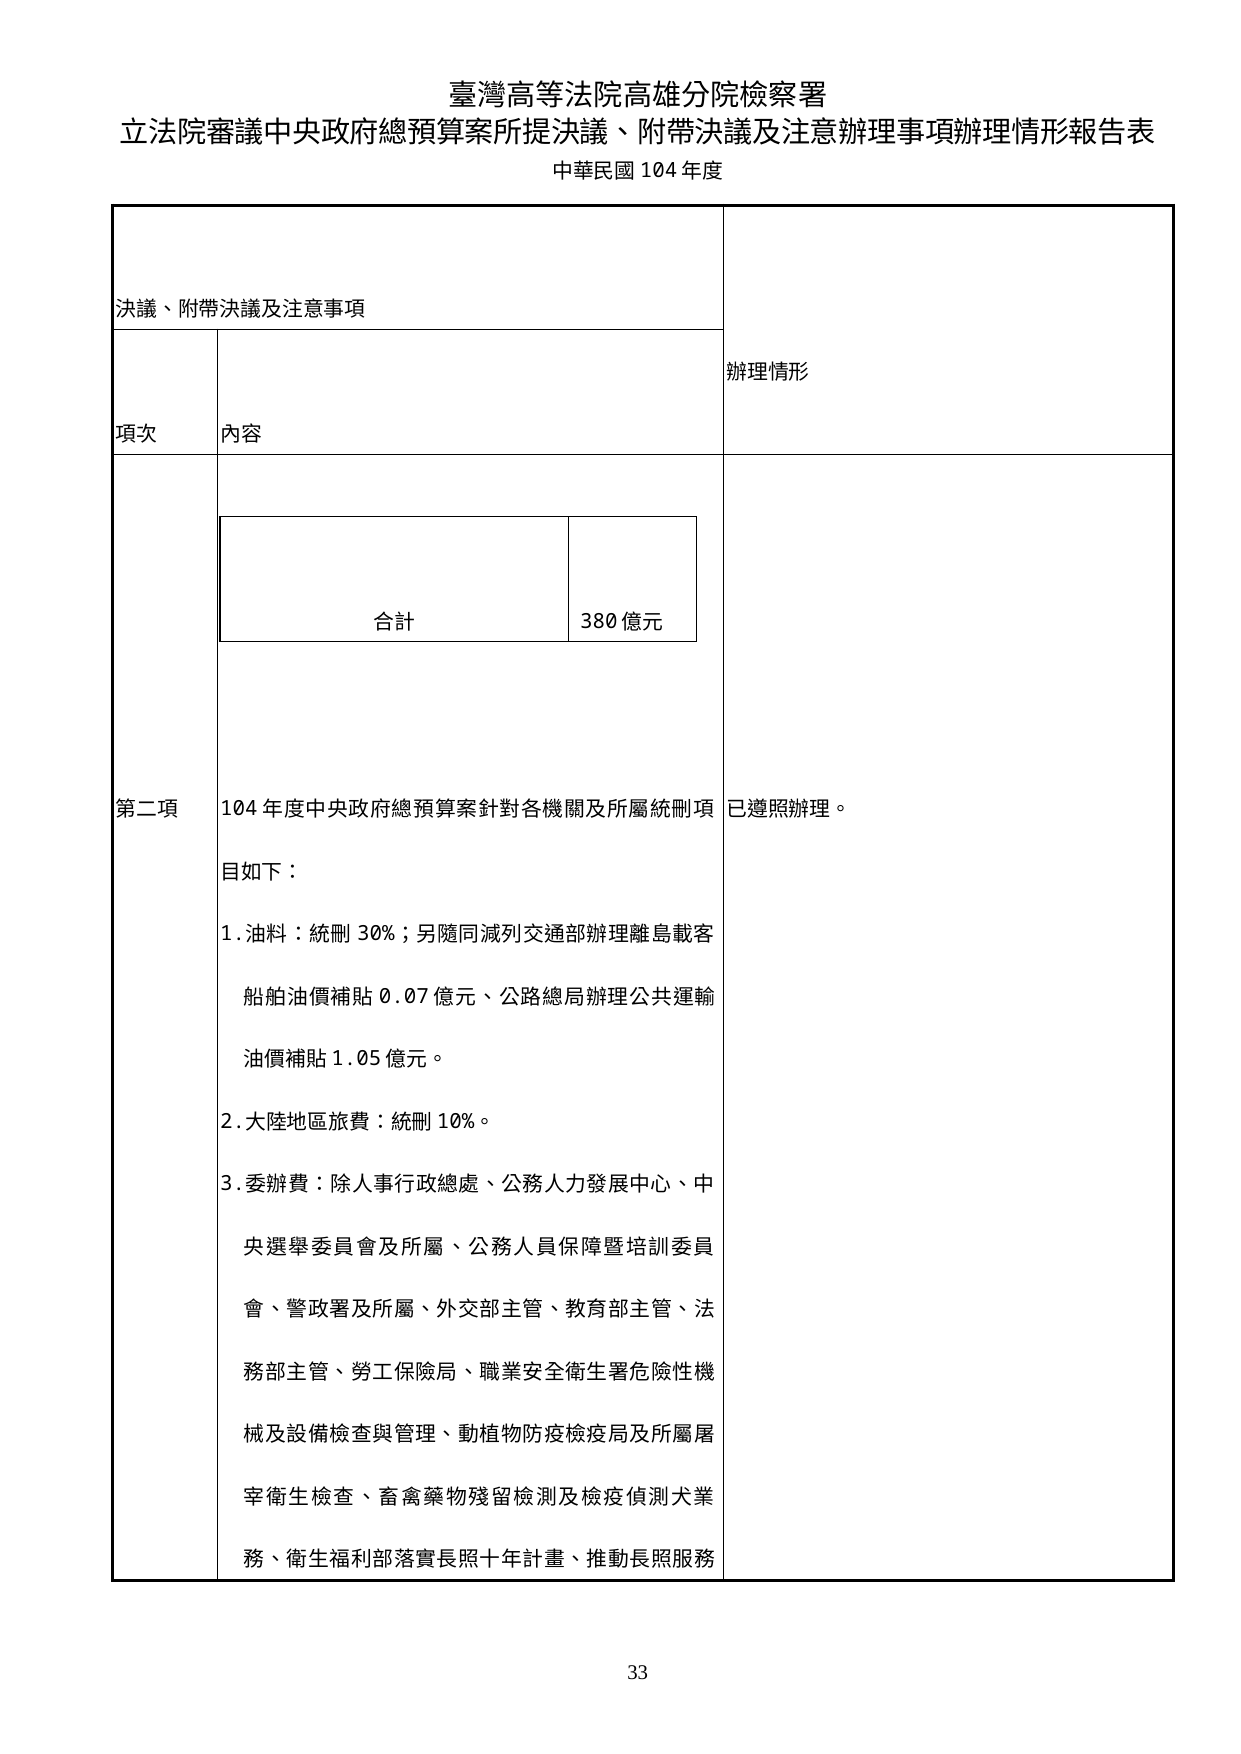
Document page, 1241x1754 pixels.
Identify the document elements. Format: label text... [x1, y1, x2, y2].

table_cell 內容 [218, 330, 723, 453]
table_cell 項次 [114, 330, 217, 453]
table_cell 第二項 第三項 第四項 第五項 第六項 第七項 第八項 第九項 第十項 第十一項 第十二項 第十三項 第十四項 第十五項 第十六項 第十七項 第十八項 第八項 第三項 第五項 第十七項 第二十四項 第一項 第二項 第三項 第四項 第一項 第二項 第三項 [114, 705, 217, 1578]
table_cell 合計 [221, 517, 568, 641]
table_cell [114, 455, 217, 704]
table_cell 104年度中央政府總預算案針對各機關及所屬統刪項目如下： 1.油料：統刪30%；另隨同減列交通部辦理離島載客船舶油價補貼0.07億元、公路總局辦理公共運輸油價補貼1.05億元。 2.大陸地區旅費：統刪10%。 3.委辦費：除人事行政總處、公務人力發展中心、中央選舉委員會及所屬、公務人員保障暨培訓委員會、警政署及所屬、外交部主管、教育部主管、法務部主管、勞工保險局、職業安全衛生署危險性機械及設備檢查與管理、動植物防疫檢疫局及所屬屠宰衛生檢查、畜禽藥物殘留檢測及檢疫偵測犬業務、衛生福利部落實長照十年計畫、推動長照服務體系及長照服務網業務相關預算、健全緊急醫療照護網絡、健全醫療衛生體系、醫事人力培育與訓練、推動身心障礙醫療復建網絡、社會救助業務、保護服務業務、規劃建立社會工作專業、推動性別暴力防治相關預算、食品藥物管理署科技發展工作及食品藥物管理業務相關預算、社會及家庭署辦理推展身心障礙者福利服務相關預算、文化部主管不刪；智慧財產局、工業局工業技術升級輔導計畫、標準檢驗局及所屬辦理國家度量衡標準實驗室整體運作與發展及民生化學計量標準計畫統刪1%外，其餘統刪10%，其中大陸委員會、考試院、營建署及所屬、消防署及所屬、入出國及移民署、建築研究所、國防部所屬、財政部、國庫署、交通部、中央氣象局、觀光局及所屬、運輸研究所、農業委員會、茶業改良場、疾病管制署、中央健康保險署、社會及家庭署、新竹科學工業園區管理局及所屬、中部科學工業園區管理局及所屬、保險局改以其他項目刪減替代，科目自行調整。 4.一般事務費：除中央研究院、人事行政總處及所屬、國立故宮博物院、中央選舉委員會及所屬、立法院主管、公務人員保障暨培訓委員會、國家文官學院及所屬、監察院、警政署及所屬、外交部主管、體育署、法務部主管、智慧財產局、工業局工業技術升級輔導計畫、勞工保險局、衛生福利部落實長照十年計畫、推動長照服務體系及長照服務網業務相關預算、健全緊急醫療照護網絡、健全醫療衛生體系、醫事人力培育與訓練、推動身心障礙醫療復建網絡、社會救助業務、保護服務業務、規劃建立社會工作專業、推動性別暴力防治相關預算、食品藥物管理署科技發展工作及食品藥物管理業務相關預算、中央健康保險署、社會及家庭署辦理推展身心障礙者福利服務相關預算、國軍退除役官兵輔導委員會聘用照顧服務員及護理人員相關預算不刪外，其餘統刪5%，其中總統府、國家發展委員會、國家通訊傳播委員會、公務人員退休撫卹基金監理委員會、營建署及所屬、消防署及所屬、空中勤務總隊、國防部所屬、賦稅署、臺北國稅局、高雄國稅局、北區國稅局及所屬、中區國稅局及所屬、南區國稅局及所屬、關務署及所屬、財政資訊中心、教育部、國家圖書館、國立公共資訊圖書館、國立教育廣播電臺、國立海洋科技博物館、中小企業處、交通部、民用航空局、中央氣象局、觀光局及所屬、運輸研究所、原子能委員會、放射性物料管理局、核能研究所、水土保持局、農業試驗所、林業試驗所、種苗改良繁殖場、桃園區農業改良場、花蓮區農業改良場、衛生福利部、社會及家庭署、環境檢驗所、環境保護人員訓練所、海岸巡防署主管、新竹科學工業園區管理局及所屬、證券期貨局改以其他項目刪減替代，科目自行調整。 5.軍事裝備設施、房屋建築、車輛及辦公器具、設施及機械設備養護費：除人事行政總處及所屬、國立故宮博物院、中央選舉委員會及所屬、立法院主管、公務人員保障暨培訓委員會、國家文官學院及所屬、監察院、警政署及所屬、中央警察大學設施及機械設備養護費、外交部駐外機構業務計畫、體育署、法務部主管、衛生福利部落實長照十年計畫、推動長照服務體系及長照服務網業務相關預算、保護服務業務相關預算、食品藥物管理署科技發展工作及食品藥物管理業務相關預算、海洋巡防總局艦艇歲修及機械儀器養護費不刪外，其餘統刪5%，其中國家安全會議、國史館臺灣文獻館、中央研究院、行政院、主計總處、國家發展委員會、考試院、公務人員退休撫卹基金監理委員會、內政部、營建署及所屬、消防署及所屬、入出國及移民署、國防部所屬、財政部、國庫署、賦稅署、臺北國稅局、高雄國稅局、北區國稅局及所屬、中區國稅局及所屬、南區國稅局及所屬、關務署及所屬、財政資訊中心、國家圖書館、國立公共資訊圖書館、國立教育廣播電臺、國立海洋科技博物館、交通部、民用航空局、中央氣象局、觀光局及所屬、運輸研究所、公路總局及所屬、原子能委員會、放射性物料管理局、農業委員會、水土保持局、林業試驗所、特有生物研究保育中心、漁業署及所屬、衛生福利部、疾病管制署、中央健康保險署、環境保護署、環境檢驗所、環境保護人員訓練所、海岸巡防署主管、新竹科學工業園區管理局及所屬改以其他項目刪減替代，科目自行調整。 6.國內旅費：除中央研究院、人事行政總處及所屬、國立故宮博物院、中央選舉委員會及所屬、公務人員保障暨培訓委員會、國家文官學院及所屬、監察院主管、警政署及所屬、體育署、法務部主管、工業局工業技術升級輔導計畫、衛生福利部落實長照十年計畫、推動長照服務體系及長照服務網業務相關預算、健全緊急醫療照護網絡、健全醫療衛生體系、醫事人力培育與訓練、推動身心障礙醫療復建網絡、社會救助業務、保護服務業務、規劃建立社會工作專業相關預算、食品藥物管理署科技發展工作及食品藥物管理業務相關預算、社會及家庭署辦理推展身心障礙者福利服務相關預算不刪外，其餘統刪5%，其中國史館臺灣文獻館、主計總處、國家發展委員會、考試院、內政部、營建署及所屬、消防署及所屬、役政署、入出國及移民署、空中勤務總隊、國防部所屬、賦稅署、臺北國稅局、高雄國稅局、北區國稅局及所屬、中區國稅局及所屬、南區國稅局及所屬、關務署及所屬、財政資訊中心、國家圖書館、國立公共資訊圖書館、國立教育廣播電臺、國立海洋科技博物館、交通部、中央氣象局、觀光局及所屬、運輸研究所、公路總局及所屬、原子能委員會、放射性物料管理局、農業委員會、水土保持局、衛生福利部、疾病管制署、社會及家庭署、環境保護署、環境檢驗所、環境保護人員訓練所、新竹科學工業園區管理局及所屬、檢查局、臺灣省政府改以其他項目刪減替代，科目自行調整。 7.國外旅費：除中央研究院、人事行政總處及所屬、國立故宮博物院、中央選舉委員會及所屬、立法院主管委員國會交流事務費、公務人員保障暨培訓委員會、國家文官學院及所屬、監察院、警政署及所屬、中央警察大學、外交部主管、體育署、法務部主管、衛生福利部落實長照十年計畫、推動長照服務體系及長照服務網業務相關預算、推動身心障礙醫療復建網絡、保護服務業務相關預算、食品藥物管理署科技發展工作及食品藥物管理業務相關預算、社會及家庭署辦理推展身心障礙者福利服務相關預算、文化部主管不刪外，其餘統刪5%，其中行政院、主計總處、國家發展委員會、檔案管理局、飛航安全調查委員會、客家委員會及所屬、考試院、銓敘部、公務人員退休撫卹基金監理委員會、公務人員退休撫卹基金管理委員會、審計部、內政部、營建署及所屬、消防署及所屬、役政署、入出國及移民署、建築研究所、空中勤務總隊、國防部所屬、財政部、國庫署、賦稅署、臺北國稅局、高雄國稅局、北區國稅局及所屬、中區國稅局及所屬、南區國稅局及所屬、財政資訊中心、教育部、國民及學前教育署、青年發展署、國家圖書館、國立公共資訊圖書館、國立教育廣播電臺、國家教育研究院、國立海洋科技博物館、工業局、標準檢驗局及所屬、智慧財產局、水利署及所屬、中央地質調查所、交通部、民用航空局、中央氣象局、觀光局及所屬、運輸研究所、公路總局及所屬、勞工保險局、勞動力發展署及所屬、職業安全衛生署、勞動及職業安全衛生研究所、僑務委員會、原子能委員會、輻射偵測中心、放射性物料管理局、核能研究所、農業委員會、林務局、水土保持局、農業試驗所、林業試驗所、水產試驗所、畜產試驗所、家畜衛生試驗所、特有生物研究保育中心、種苗改良繁殖場、高雄區農業改良場、漁業署及所屬、動植物防疫檢疫局及所屬、農糧署及所屬、衛生福利部、疾病管制署、中央健康保險署、社會及家庭署、環境檢驗所、環境保護人員訓練所、新竹科學工業園區管理局及所屬、中部科學工業園區管理局及所屬、南部科學工業園區管理局及所屬、檢查局、臺灣省政府、臺灣省諮議會、福建省政府改以其他項目刪減替代，科目自行調整。 8.出國教育訓練費：除中央研究院、人事行政總處及所屬、中央選舉委員會及所屬、公務人員保障暨培訓委員會、國家文官學院及所屬、警政署及所屬、外交部駐外機構業務計畫、法務部主管、食品藥物管理署科技發展工作及食品藥物管理業務相關預算、文化部主管不刪外，其餘統刪5%，其中主計總處、國家發展委員會、公平交易委員會、飛航安全調查委員會、消防署及所屬、空中勤務總隊、國防部所屬、財政部、關務署及所屬、交通部、中央氣象局、原子能委員會、核能研究所、農業委員會、農業試驗所、水產試驗所、畜產試驗所、家畜衛生試驗所、特有生物研究保育中心、種苗改良繁殖場、臺中區農業改良場、臺南區農業改良場、高雄區農業改良場、花蓮區農業改良場、衛生福利部、疾病管制署、環境保護署、檢查局改以其他項目刪減替代，科目自行調整。 9.設備及投資：除資產作價投資、中央研究院、人事行政總處及所屬、中央選舉委員會及所屬、立法院主管、公務人員保障暨培訓委員會基本行政維持、國家文官學院及所屬、監察院、審計部、警政署及所屬、中央警察大學房屋建築及設備費、外交部駐外機構業務計畫、購置駐外機構館舍計畫與汰換駐外機構公務車預算、法務部主管、勞工保險局、動植物防疫檢疫局高雄分局檢疫行政大樓興建工程、衛生福利部健全緊急醫療照護網絡、健全醫療衛生體系、醫事人力培育與訓練、社會救助業務、保護服務業務相關預算、食品藥物管理署科技發展工作及食品藥物管理業務相關預算、中央健康保險署、社會及家庭署辦理推展身心障礙者福利服務相關預算、海岸巡防署臺北港海巡基地、海洋巡防總局艦艇大修經費及強化海巡編裝發展方案不刪；科技部增撥國家科學技術發展基金統刪1%；文化部主管統刪3%；國立故宮博物院故宮南部院區籌建計畫統刪4%；教育部主管統刪7%外，其餘統刪8%，其中司法院、最高法院、最高行政法院、臺北高等行政法院、臺中高等行政法院、高雄高等行政法院、公務員懲戒委員會、法官學院、智慧財產法院、臺灣高等法院、臺灣高等法院臺中分院、臺灣高等法院臺南分院、臺灣高等法院高雄分院、臺灣高等法院花蓮分院、臺灣臺北地方法院、臺灣士林地方法院、臺灣新北地方法院、臺灣桃園地方法院、臺灣新竹地方法院、臺灣苗栗地方法院、臺灣臺中地方法院、臺灣南投地方法院、臺灣雲林地方法院、臺灣嘉義地方法院、臺灣高雄地方法院、臺灣屏東地方法院、臺灣臺東地方法院、臺灣花蓮地方法院、臺灣宜蘭地方法院、臺灣基隆地方法院、臺灣澎湖地方法院、臺灣高雄少年及家事法院、福建高等法院金門分院、福建金門地方法院、福建連江地方法院、考試院、公務人員退休撫卹基金監理委員會、內政部、役政署、國防部、財政部、賦稅署、臺北國稅局、高雄國稅局、北區國稅局及所屬、中區國稅局及所屬、南區國稅局及所屬、國有財產署及所屬、教育部、國民及學前教育署、國家圖書館、國立公共資訊圖書館、國立教育廣播電臺、國立海洋科技博物館、中央氣象局、觀光局及所屬、運輸研究所、公路總局及所屬、蒙藏委員會、農業委員會、家畜衛生試驗所、環境保護署、環境保護人員訓練所、海洋巡防總局、海岸巡防總局及所屬、金融監督管理委員會、銀行局、證券期貨局改以其他項目刪減替代，科目自行調整。 10.對國內團體之捐助與政府機關間之補助：除法律義務支出、中央研究院、警政署及所屬、外交部、教育部主管、法務部主管、勞工保險局、漁業署捐助各級漁會辦理臺灣地區各漁業通訊電臺營運輔導、衛生福利部捐助財團法人國家衛生研究院發展計畫、落實長照十年計畫、推動長照服務體系及長照服務網業務相關預算、社會救助業務、保護服務業務、健全緊急醫療照護網絡、健全醫療衛生體系、醫事人力培育與訓練、食品藥物管理署科技發展工作及食品藥物管理業務相關預算、中央健康保險署、社會及家庭署辦理長期照顧十年計畫及建置長期照顧服務體系暨推展身心障礙者福利服務相關預算、文化部主管、科技部對國家災害防救科技中心、財團法人國家實驗研究院與國家同步輻射研究中心之捐助不刪；經濟部科技預算、智慧財產局、工業局工業技術升級輔導計畫統刪1%外，其餘統刪5%，其中客家委員會及所屬、內政部、營建署及所屬、國防部所屬、交通部、觀光局及所屬、公路總局及所屬、核能研究所、桃園區農業改良場、動植物防疫檢疫局及所屬、環境保護署、新竹科學工業園區管理局及所屬改以其他項目刪減替代，科目自行調整。 11.對地方政府之補助：除法律義務支出、一般性補助款、教育部主管、法務部主管、衛生福利部落實長照十年計畫、推動長照服務體系及長照服務網業務相關預算、社會救助業務、健全緊急醫療照護網絡、食品藥物管理署科技發展工作及食品藥物管理業務相關預算、中央健康保險署、社會及家庭署辦理長期照顧十年計畫及建置長期照顧服務體系暨推展身心障礙者福利服務相關預算、文化部主管不刪外，其餘統刪5%，其中役政署、觀光局及所屬、動植物防疫檢疫局及所屬、衛生福利部改以其他項目刪減替代，科目自行調整。 12.人事費：除退休退職給付、人事行政總處退休公教人員年終慰問金調整準備、國立故宮博物院、中央選舉委員會及所屬、立法院主管（不含委員問政油料補助費）、公務人員保障暨培訓委員會、國家文官學院及所屬、監察院主管、警政署及所屬、外交部主管、體育署、法務部主管不刪；立法院主管委員問政油料補助費統刪30%外，其餘統刪1%，其中中央研究院、主計總處、公務人力發展中心、地方行政研習中心、檔案管理局、飛航安全調查委員會、公共工程委員會、司法院、最高法院、最高行政法院、臺北高等行政法院、臺中高等行政法院、高雄高等行政法院、公務員懲戒委員會、法官學院、智慧財產法院、臺灣高等法院、臺灣高等法院臺中分院、臺灣高等法院臺南分院、臺灣高等法院高雄分院、臺灣高等法院花蓮分院、臺灣臺北地方法院、臺灣士林地方法院、臺灣新北地方法院、臺灣桃園地方法院、臺灣新竹地方法院、臺灣苗栗地方法院、臺灣臺中地方法院、臺灣南投地方法院、臺灣彰化地方法院、臺灣雲林地方法院、臺灣嘉義地方法院、臺灣臺南地方法院、臺灣高雄地方法院、臺灣屏東地方法院、臺灣臺東地方法院、臺灣花蓮地方法院、臺灣宜蘭地方法院、臺灣基隆地方法院、臺灣澎湖地方法院、臺灣高雄少年及家事法院、福建高等法院金門分院、福建金門地方法院、福建連江地方法院、考試院、考選部、消防署及所屬、役政署、入出國及移民署、建築研究所、空中勤務總隊、國防部所屬、國庫署、臺北國稅局、高雄國稅局、北區國稅局及所屬、中區國稅局及所屬、南區國稅局及所屬、國有財產署及所屬、國家圖書館、國立公共資訊圖書館、國立教育廣播電臺、國立海洋科技博物館、水利署及所屬、中央地質調查所、交通部、民用航空局、中央氣象局、觀光局及所屬、運輸研究所、公路總局及所屬、勞動及職業安全衛生研究所、林務局、水土保持局、畜產試驗所、家畜衛生試驗所、茶業改良場、種苗改良繁殖場、桃園區農業改良場、臺南區農業改良場、環境保護署、環境檢驗所、環境保護人員訓練所、海岸巡防署主管、證券期貨局改以其他項目刪減替代，科目自行調整。 13.國庫署「國債付息」減列2 億元。 近來國際原油價格持續重挫，國內汽、柴油價格亦不斷下跌；日前中油再度宣布自2015年1月12日起調降各式汽、柴油價格，其中95無鉛調降為每公升24.6元，較編製104年度中央政府總預算案時按每公升35.1元編列，已有大幅差距；爰予減列104年度中央政府各機關油料費30%；另年度預算執行中，若遇油價大幅波動，則在油料用量之共同標準範圍內，各機關應依以下原則辦理，主計總處並應追蹤控管執行情形： 1.油價下跌時，按實際油價覈實列支，結餘部分並不得移為他用。 2.油價大幅上漲，致所須經費不足時，得以各機關第一預備金支應；若嚴重不敷，得申請動支第二預備金。 針對104年度中央政府總預算中有關「自由經濟示範區」相關預算共計編列75億9,945萬5,000元，包括：國家發展委員會編列1,670萬元、經濟部智慧財產局編列20萬元、行政院農業委員會編列3億8,573萬元、衛生福利部編列1億4,600萬元、經濟特別收入基金1,000萬元、桃園國際機場股份有限公司6,400萬元、臺灣港務股份有限公司34億3,715萬1,000元、航港建設基金35億3,477萬4,000元、農業特別收入基金490萬元。 經查，「自由經濟示範區規劃方案」於102年8月啟動第1階段推動計畫，自貿港區為自由經濟示範區第1階段之核心，惟推動效益卻未如預期，無法彌補我國港埠整體進出口貨物流失量，且入駐港區事業數及進用員工人數未見成長，此外，再以我國自由貿易港區歷年來入駐港區事業家數及進用員工人數觀之，推行自由貿易示範區計畫後，入駐港區事業數及進用員工人數亦未見明顯成長；另示範區104年度關鍵績效指標考核面向不足，且跨機關間衡量標準不一，有欠妥適。 另，有鑑於「自由經濟示範區規劃方案」尚未三讀通過，各部會即逕自編列該預算執行計畫，實有未當。事實上，就政府不斷宣傳國際的案例：韓國仁川自經區言之，現已證明也將面臨推動困難之困境，事實上，由於外國人移住率過低、招商不易、無法吸引國外資金流入，以及對本國企業限制過多等因素，近年來韓國各界對仁川自經區的發展狀況，出現了諸多的批判。而面對中國上海自貿區實施一年來發現，其光環不但嚴重消退，實施成效更是完全不如預期，但台灣卻為了企圖與中國對接，不斷以此推銷台灣自經區的設立優勢，用錯誤的觀念及手段，實難以帶動台灣經濟升級，更無法為台灣悶經濟注入新的成長動力，且因示範區特別條例尚未審議通過。準此，除交通部自由港區等海空港建設、國家發展委員會、經濟部、衛生福利部及行政院農業委員會等既有不涉及落實自由經濟示範區特別條例相關預算得編列執行外，其餘不得編列。 鑑於多數財團法人收入來源主要依賴政府之補助與委辦收入，或以行使公權力特定政策任務為設置目的，且各該薪資待遇均已相當優渥。因此，相關福利經費之支用更應撙節，避免造成外界觀感不佳，或有浪費政府資源之嫌。爰自104年度起，各財團法人除應比照公務人員取消交通補助費外，亦不得再發放高層主管之房屋津貼。 根據審計部102年度中央政府總決算審核報告指出，政府捐助之財團法人總計152個，基金總額高達2,423億8,298萬餘元。然諸多財團法人財源自籌能力不足，高度仰賴政府財源挹注；依決算審核結果，152個財團法人102年度營收來自政府捐補助（不含捐助基金）或委辦之金額高達近470億元，超過年度整體收入之50%。其中有60家政府捐補助及委辦經費占其年度收入比例逾50%，當中有42家超過70%，逾90%者亦不在少數。 事實上，許多財團法人或已達成設置任務，或因時空環境變遷致設立目的已不復存在，或功能重疊，或已不具實質效益……，本院審查102年度中央政府總預算案時決議：「……要求各該主管機關於6個月內針對所捐助財團法人之設置目的、工作計畫、經費運用、財務狀況、營運績效等，以及任務已達成、設立目的已不復存在或已無營運實益等之財團法人，應向立法院提出評估報告及退場計畫。」，惟迄今僅見公設財團法人不斷設置，卻未見有退場或整併者；長此以往，不僅浪費行政資源，更將形成政府財政負擔。 爰此，104年度中央政府各機關（含營業及非營業基金）應就所主管財團法人設置任務已達成、或設立目的已不復存在、或已無營運實益、或績效不彰、或性質或業務相近者，提出具體之退場或整併計畫及時程，並向立法院各該委員會報告。 公教人員保險法中訂有「眷屬喪葬津貼（最高3個月薪俸額）」，而全國軍公教員工待遇支給要點中，亦列有眷屬死亡之「喪葬補助（最高5個月薪俸額）」之生活津貼，惟該「生活津貼」之規定，並未有法源依據。 公教人員保險既已有眷屬喪葬給付，實已不須再另行由政府預算編列所謂「喪葬補助」，且補助標準還過於保險給付。其他社會保險，如「勞工保險」，亦係將眷屬死亡之喪葬津貼列入保險給付項目，而未有其他政府補助。基於該「喪葬補助」生活津貼係無償性之補助，與保險給付係立基於「保費」之交付而生之補償不同，不應以「月俸」作為補助標準，況月俸愈高者，反而獲得政府愈多之補助，亦有違常理；現行軍公教人員喪葬補助以事實發生當月之薪俸額做為補助基準尚有斟酌空間，建請行政院於6個月內檢討研議其合理性。 根據行政院主計總處訂定之「用途別預算科目分類定義及計列標準表」第一點規定「各機關應詳實按照所管費用性質，就用途別預算科目定義範圍，確定各項費用應歸屬之科目」。惟查部分機關或對定義範圍未盡清楚，或有明知卻仍未照規定歸類之蓄意，例如，明知須列為委辦費，卻以委辦費每年均會被立法院統刪為由，將相關經費改列為「一般事務費」；或明知實際用途為補助，須於預算書中表列，並於機關網站上揭露，卻以「分攤」經費為由改列為「一般事務費」，逃避監督。爰要求行政院應通令各機關單位確實依照所訂標準編製預算，主計單位並應盡預算編審之責，確實審核；日後經查出有未依規定編製預算者，機關單位首長、相關人員應予懲處。 由於各界對於政府部門帶頭使用派遣人力多所撻伐，行政院於99年即鼓勵行政部門辦理勞務採購時，應優先評估以勞務承攬方式辦理；但從行政院各部會及所屬進用之承攬人力的工作內容觀之，多數工作要派機構仍須直接行使指揮監督權，而各部會卻為配合行政院降低派遣勞工人數之要求，特意忽略派遣與承攬之差別，導致派遣人力人數雖然降低，但勞務承攬卻不斷增加之怪象。 經查，依民法規定：承攬謂當事人約定，一方為他方完成一定之工作，他方俟工作完成，給付報酬之契約，在承攬業者依承攬契約而指派所屬勞工（擔任履行輔助人）至定作人處提供勞務之場合；勞動承攬外觀上似乎與勞動派遣相近，但二者間主要差異在於：承攬業者並未將指揮監督權讓與定作人，而勞動派遣部分，要派機構則可直接指揮監督使用派遣勞工。 勞動部為勞政最高主管機關，未明確定義派遣及承攬造成各界多有誤解，已屬失職；而行政院對勞務承攬不斷增加之怪象，非但視而不見，且昧於事實，放任各部會將應運用勞動派遣人力之事項，任意以勞動勞務承攬為之，尤屬不該。 爰要求行政院應： 1.責成勞動部明確定義勞動派遣與勞務承攬，並提出相關檢討報告及改善計畫與具體實施期程。 2.責成勞動部會同人事行政總處，訂定「行政院運用勞動派遣及勞務承攬之應行注意事項」。 3.於104年度起逐步要求各部會通盤檢討勞務採購時勞動派遣及勞務承攬人力運用之需求。 4.依勞動部之定義，於105年度起中央政府總預算書內明列勞動派遣及勞務承攬人力實際運用情況。 依據職業安全衛生法第6條第1項第14款明文規定，雇主應針對防止為採取充足通風、採光、照明、保溫或防濕等引起之危害，提供勞工必要的安全衛生設備及措施。同法第26條亦規定，事業單位以其事業之全部或一部分交付承攬時，應於事先告知該承攬人有關事業工作環境、危害因素既本法及有關安全衛生規定應採取之措施。 查承攬立法院院區清潔廠商第一社會福利基金會卻只提供員工短袖制服，即便寒流低溫特報，員工在戶外低氣溫環境工作只能自行添加薄長袖衣物於短袖衣服內，與其他在院區內行走身著保暖外套其他人員相較保暖性不足。顯然，立法院與基金會要求員工於低氣溫戶外工作，基金會未提供任何禦寒保護措施，立法院也未善盡告知督促之責任。 次查政府採購網統計資訊，第一社會福利基金會亦承攬多家公家機關清潔勞務採購案，包含監察院、科技部、高速公路局北區工程處、衛生福利部國民健康署等等中央政府機關單位。 為避免基層勞工因工作遭逢職業傷病，政府機關應依職業安全衛生法，善盡事業單位督促承攬商符合相關法令之責任，爰要求各政府機關應優先督促清潔勞務承攬商針對戶外工作之員工提供防風保暖之制服。 行政院消費者保護委員會自101年被前行政院長江宜樺降級為行政院消費者保護處後，功能不彰，未能確實保護消費者，在歷次食安風暴中，也未能發揮領頭羊角色保護消費者權益、提出團體訴訟，顯見當初行政院組改決策之不當。尤其現行產業類別多元、消費項目與爭議更是日新月異，消費者保護法裡的定型化契約範本早已不符時代所需，許多民眾根本不知道消費者保護法能申訴及調解消費爭議，遠不如媒體的爆料專線。爰要求行政院應強化消費者保護處職能，並與食安辦公室定期溝通協調，定期就特定產品稽查，以維護消費者權益。 行政院各部會每年皆編列龐大數額之捐、補助費，有的部會之捐、補助費幾乎占其整體預算九成。其中有為數不少的捐、補助費，係對團體及私人補助，惟如此龐大金額之預算，許多部會及所屬卻未於官方網站設有專區，致民眾及團體無法簡便查詢到所需之申請捐、補助費規定，而經常錯失申請時機，甚或因不知有相關捐、補助費，致使本身權益受損。為便利人民共享及公平利用政府資訊，保障民眾知的權利，爰要求行政院及所屬應要求各部會應將「申請捐、補助費用之相關辦法」列入網頁「政府資訊公開」專區內，以利民眾查閱。 行政院於93年為建立公報制度，統一刊載行政院及所屬各機關涉及人民權益之法令等重要事項，以達政府資訊主動公開及保障人民權益之目的，特發行「行政院公報」，並建置「行政院公報資訊網」。惟查該網站部分法規命令、行政規則等修正發布之資訊，並未檢附條文總說明及對照表，人民難以得知政府機關修正之理由與必要性。爰要求行政院公報未來刊載法規，應一併檢附條文總說明及對照表，以便利人民共享及公平利用政府資訊，保障人民知的權利，增進人民對公共事務之瞭解、信賴及監督，並促進民主參與。 為避免濫用政府預算播送形象廣告違反行政中立原則並影響選舉公平，總統副總統任期屆滿前一年內，政府政令宣導廣告應限於社會治安維護、交通秩序疏導、災害防救、傳染病防治、環境保護、節約能源或新法令及政策實施等之宣導廣告，不得播送其他政治性宣導廣告。鑑於原住民族及離島等地區因地理環境特殊，受限於交通不便，醫療資源及健康照護服務相較台灣本島，普遍有不充足與不完善之情形。為使該等地區民眾獲得平等之完善醫療與照顧，104年度中央政府總預算案中有關「原住民族及離島地區醫療、照護、保健相關服務所需及資源建置之相關預算」，請行政院責成主計總處及相關機關覈實配賦額度。 有鑑於臺大醫院兒童醫院已於103年8月1日正式開幕，肩負國家社會大眾之深刻期望，基於兒童是國家未來的重要棟樑，其健康代表著國家未來的競爭力，惟面對少子化問題日益嚴重的台灣，兒童健康問題卻仍未受到政府高度重視。基此，為落實臺大醫院兒童醫院提供國家級兒童醫療服務、研究及教學之任務，特建請教育部與衛生福利部自104年度起，應於業務計畫中，匡列預算納入兒童醫學相關研究主題（例如：一般兒科教學研究、兒童急診教學研究、兒童不當對待（虐待）教學研究、兒童健康褔祉指標教學研究、兒童社區醫學教學研究、青少年醫學教學研究……等等相關研究），並提撥一定比例預算、專款專用做為兒童醫院之臨床教學研究用途，以培養我國兒童醫療與保健人才、照顧轉診難症兒童，及增進我國兒童健康及福祉，並提高我國兒童醫療照顧水準，落實臺大醫院兒童醫院捍衛國家兒童健康之使命。 中華民國104年度中央政府總預算案，有關公務部分各單位預算之審查，歲入、歲出之各款、項、目涉及附屬單位預算營業及非營業部分（如營業盈餘或作業賸餘繳庫等項目），審查報告本應予「暫照列，俟附屬單位預算審議確定，再行調整。」惟倘委員會在審查時，已就該部分預算作成實質上之增刪調整或相關決議，審查總報告仍應尊重委員會審查結果，並予照列。 台灣糖業股份有限公司、台灣中油股份有限公司、台灣電力股份有限公司、台灣自來水股份有限公司四家公司100年度經營績效獎金適用96年修正之「經濟部所屬事業經營績效獎金實施要點」辦理。 附屬單位預算涉及本署應辦部分 通案決議部分 經查「政府資訊公開法」第七條規定，略以：下列政府資訊，除依第十八條規定限制公開或不予提供者外，應主動公開……五、施政計畫、業務統計及研究報告。……前項第五款所稱研究報告，指由政府機關編列預算委託專家、學者進行之報告或派赴國外從事考察、進修、研究或實習人員所提出之報告。 又查，本院審查96年度中央政府總預算案通過之通案決議：(八)自96年度起，中央各行政單位應依「政府資訊公開法」第七條規定，應將預算及決算書、由政府編列預算所完成之研究報告等在網上公布，供全民查閱、(十)鑑於政府資訊公開法已於民國94年12月28日公布施行，各政府機關均應主動公開其行政資訊，爰建議於各機關之入口網站增加「政府資訊公開」之單一窗口，使政府資訊更為公開透明，讓民眾更方便參與政府之政策。而行政院及所屬各機關每年度皆編列龐大預算，委託相關研究單位進行研究計畫，但其中卻有極多研究結果並未主動公開，且常以政府資訊公開法第十八條規定為由，限制公開甚至不予提供，但此種作法，恐將影響民眾查詢之便利性，且有政府部門刻意製造民眾參與政府政策之障礙之嫌。綜上，爰要求行政院及所屬各機關： 1.限制公開甚至不予提供之委託研究計畫，應將不適合公開之部分去除後，仍應於官網之政府資訊公開。 2.應針對研究報告進行盤點，且日後應依相關法規及立法院決議主動公開。 分組審查決議部分 法務部鑑於人道，對陳前總統水扁成立醫療鑑定小組，是否可以保外就醫，我們希望基於人道精神，對凡是現在監獄服刑之受刑人如患有重疾者，應一體適用，從寬認定保外就醫。 「法務部矯正機關作業基金收支保管及運用辦法」第5條規定：「本基金之用途如下：(1)擴充及改良各項作業設備之支出。(2)銷貨、勞務成本之支出。(3)收容人因作業發生傷病、死亡之慰問金。(4)依法提撥補助、獎勵之支出。(5)收容人技能訓練之支出。(6)補助收容人及其家屬醫療、教育及生活照顧之支出。(7)補助犯罪被害人及其家屬醫療、教育及生活照顧之支出。(8)管理及總務支出。(9)其他有關支出。」其中，有關改善收容人醫療、生活設施及技訓設備、補助收容人疾病醫療費用，以及收容人沐浴及炊場所需燃料等經費，應回歸法務部矯正署公務預算，不應再於該基金編列之。爰建請法務部應儘速研議修正「法務部矯正機關作業基金收支保管及運用辦法」。 二、分組審查決議部分： 行政院主管涉及本署應辦部分 妥善運用預算法第4條所列之非營業特種基金，有助於提升行政效率、提供特定政事穩固的財務規模與衡平不同社會價值。惟我國非營業特種基金數目繁多，非但未配合中央政府組織改造予以檢討，其收支更時有違反預算法或替代普通基金而形成所屬機關「小金庫」等情事。矧非營業特種基金之舉借，近年對我國財政紀律產生嚴重影響。爰要求行政院於1個月內，要求各部會檢討所屬非營業特種基金之必要性，並於提送105年中央政府總預算時，說明非營業特種基金整併成果及規劃。 鑑於台灣市場資訊規模遠遜於國外，而國外軟體經常以適合其國內發展之軟體直接套用於國外購買者，並未能實際符合我國實際需求，殷鑑於此，政府應積極獎勵國內軟體業的發展，制定相關方案；目前僅有經濟部為了扶植協助國內軟體產業免於國際大廠的扼殺，已於2014年8月成立軟體採購平台，目的是要讓國內軟體業能在面對國際廠商時有更多的條件可以有平等交流的空間與機會；鑑於國內軟體產業面臨的環境較為惡劣，以及資安軟體產品事涉防護國家安全性質，行政機關在購買資安通訊產品時，應優先採購國內產品，以扶植國內軟體產業之發展，利於提升企業競爭力，也能鼓勵優秀人才留在國內。 司法及法制委員會歲入涉及本署應辦部分 104年度各地方法院檢察署（以下簡稱各地檢署）於「罰款及賠償收入─沒入及沒收財物」科目下，編列緩起訴處分金計13億2,257萬7,000元及認罪協商判決金計3,395萬6,000元，合計13億5,653萬3,000元。經查，104年度所編列緩起訴處分金及認罪協商判決金收入，均低於先前年度實際收入金額，考量近年來該等指定支付金額呈逐年成長趨勢，104年度所編相關收入預算數顯有偏低之虞，應確實依刑事訴訟法規定辦理。 依據103年6月4日修正公布之刑事訴訟法相關規定，緩起訴處分金及認罪協商判決金之全部收支，應納入政府預算體系，該等收入應全數由各地檢署編列歲入預算繳庫。然各地檢署於104年度「罰款及賠償收入─沒入及沒收財務」編列之緩起訴處分金及認罪協商判決金相關收入預算數總計13億5,653萬3,000元，雖已高於102年度決算數及103年度法定預算數；惟以歷年來緩起訴處分金及認罪協商判決金指定支付國庫、公益團體、地方自治團體之總金額觀之（如下表），該等指定支付金額已由96年度之9億1,785萬元，逐年成長至101年度之17億6,528萬元、102年度之18億8,945萬元，除每年度成長率介於3%至37%之間外，自100年度起，每年更呈數億元之增加趨勢。顯見104年度相關收入預算有低估之嫌，爰要求各地方法院檢察署應予檢討改進。 96至102年度緩起訴處分金及認罪協商判決金指定支付金額一覽表 單位：新臺幣千元 據財政部國有財產署提供之資料，截至103年6月底止，法務部及所屬機關經管宿舍共計4,005戶，其中低度利用戶數727戶，比重近二成；且依法務部統計資料，截至102年底止，法務部及所屬機關經管宿舍共計3,966戶，包含首長宿舍32戶、多房間及單房間職務宿舍各2,213戶及1,418戶、眷屬宿舍303戶，其中空置待借用宿舍為首長宿舍7戶、多房間及單房間職務宿舍分別為490戶及330戶，共計827戶仍空置待借用，比重逾二成，足見未能妥適運用宿舍資源。且法務部主管之104年度預算案編列宿舍修繕費894萬3,000元，以及租賃房舍181戶之租金預算5,180萬5,000元，可知104年度宿舍修繕費及宿舍租金共需6,074萬8,000元，對照宿舍管理費歲入預算僅編列757萬9,000元，亦有欠合理。爰此，要求法務部及所屬應檢討現行收取宿舍管理費偏低不足以支應宿舍修繕費之情況，並強化宿舍資源之有效運用，以節省國庫支出。 法務部主管「其他收入─雜項收入─其他雜項收入」科目下，編列借用宿舍者扣回房屋津貼1,905萬4,000元及宿舍管理費757萬9,000元，合計2,663萬3,000元。惟查，法務部及所屬機關經管宿舍中，有近二成低度利用及不乏空置待借用情事，且收取宿舍管理費偏低，已不敷支應宿舍修繕費，加以尚有部分檢察機關另編列預算支應檢察官職務宿舍租金，實有欠當，應檢討收費標準及閒置待用宿舍之運用。 法務部主管 法務部各檢察署第2目「檢察業務」合計5億9,650萬6,000元，凍結十分之一，並就以下5項提案理由，向立法院司法及法制委員會報告並經同意後，始得動支。 1.長久以來，民眾對法官與檢察官處理案件之公平公正性觀感不佳，依據國立中正大學犯罪研究中心103年上半年度全國民眾犯罪被害暨政府維護治安施政滿意度調查，針對「民眾對檢察官審理案件公平公正性的觀感」之調查結果，103年上半年度對於檢察官「不相信」及「完全不相信」的比例雖較102年的76.7%略有降低，但仍高達71%，對於本委員會一再要求法務部檢討民眾對於檢察官濫權起訴、問案態度偏頗、特定偏見等情形之改善顯然未積極督導各檢察署落實執行。俟法務部提出具體改善措施之專案報告再決定動支。 2.我國檢察官與法官固然均具有應中立客觀以發現真實、保障人權之義務，然刑事訴訟制度歷經十餘年之修正，已更明顯的朝向當事人進行方向發展，且檢察官仍帶有一定程度之行政官色彩，受檢察一體之拘束，審檢角色差距將日漸擴大。 現行制度下，檢察署組織依附於《法院組織法》，而檢察官人事制度準用《法官法》。而法曹養成亦有「審檢不分訓」、注重期別等問題；另外，檢察系統獨特之檢察一體亦需搭配書面指揮制度，始可明確達到基層檢察官與具指揮監督權之長官權責相符。為進一步落實審檢分立原則，並確立檢察官職權行使之依據及其定位，法務部實有必要儘速研擬《檢察署組織法》及《檢察官法》。 爰請法務部提出《檢察署組織法》及《檢察官法》草案是否可行之評估報告，並就《法院組織法》第92條明定之「書面指揮制度」具體執行情況提出說明及統計數據，向立法院司法及法制委員會及提案委員報告經同意後，始得動支。 3.鑑於近年來檢察官濫行起訴、上訴、限制人身自由等問題漸受重視，監察院公布之監察成果，多次指出檢警多項重大瑕疵，包括破壞案發現場、刑求逼供、疲勞訊問、疏未蒐集及隱匿重要證據、未遵守標準作業程序，及刑事訴訟法第2條「於被告有利不利之情形均應注意」之規範等，不但影響司法信譽，更嚴重侵害人民權益。 又立法院司法及法制委員會曾多次通過提案，要求法務部研擬檢察官濫行起、上訴之具體行政管考或其他措施，迄今均無下文；法務部雖聲稱將了解各該起、上訴情形，卻又僅以「法律見解不一」一語帶過，無異於認為檢察官起、上訴被法院駁回，全部都是法院的問題，不需設計內部管控機制。監察院多次指出檢察官辦案未依照標準作業流程、隱匿證據等問題，顯見法務部對上述濫權或疏失情形，並不重視。 爰請法務部針對檢察官濫用起訴、上訴、不起訴及強制處分等裁量權之情形，歸納類型並建立判斷標準及具體之究責、管考措施，並向立法院司法及法制委員會及提案委員報告經同意後，始得動支。 4.101年法務部成立「逐步廢除死刑研究推動小組」，並於新聞稿中肯認廢除死刑是法務部終極目標，雖因社會尚未達成共識而未推行相關法案，但揭示小組成立目的係就廢除死刑議題凝聚民意共識、消弭民眾疑慮並進而研擬規劃配套措施及死刑替代方案。又法務部早在96年即已委託中研院做成「廢除死刑暨替代方案之研究」報告，卻未見有任何進一步的政策研擬及制訂，甚為可惜。 爰請法務部就前揭各項問題規劃政策推動方向及提出具體措施，並向立法院司法及法制委員會及提案委員報告，經同意後，始得動支。 5.最高法院檢察署104年度歲出預算第2目「檢察業務」項下編列5,965萬6,000元，預期發揮檢察功能，達到除奸發伏，確保人民權益及社會安寧。惟經查，台灣司法錯／誤判之情況頻仍，打擊民眾對司法信心，並損害人民基本法益。依《刑事訴訟法》第2條規定，實施刑事訴訟程序之公務員，就該管案件，應於被告有利及不利之情形，一律注意；再依同法第427條，檢察官得為受判決人之利益聲請再審。因此，如何確保每一位遭司法定罪之被告確屬有罪，不讓無辜被告冤枉入獄，亦是檢察官之職責所在。 近來科技日新月異，隨著DNA鑑定技術之進步，有越來越多無辜被告重獲平反，國外也陸續開始由官方建立刑事案件覆審機制，找出誤判案件，為被告爭取平反。以美國費城為例，美國費城檢察署即於今年4月成立專案小組，專司調查可能誤判的案件，並展開定罪後救濟。紐約郡檢察署、達拉斯郡檢察署等，也成立Conviction Integrity Unit（完善定罪小組）調查可能遭誤判的確定案件，以維持刑事體系之正當性，區分真正罪犯並讓無辜者獲得平反。 反觀我國，江國慶案、蘇建和案等三人、陳龍綺案等冤案得以平反，均係在民間團體之集結協助下經歷十餘年之奮鬥，始能盼得遲來的正義，而仍有不知其數之無辜被告申冤無門。為確保司法正義之實現，不讓無辜被告求助無門，我國檢察體系實有必要引進國外經驗，建立前述公正客觀的刑事案件覆審機制，調查探究冤獄誤判背後所造成之原因，並尋找能有效改善錯誤定罪的補救途徑以及預防對策。 爰請法務部成立「刑事案件覆審小組」並研擬具體覆審標準，向立法院司法及法制委員會報告及提案委員報告，經同意後，始得動支。 立法院決議獎金之發放「應以法律明定」，法務部及所屬機關編有獎勵工作人員之「其他業務獎金」部分，請人事行政總處及銓敘部儘速研擬提出獎金法制化之法案，送立法院審議。 法務部主管104年度編列查緝毒品、毒品犯罪防制、毒品危害防制等業務所需經費及差旅費計4,271萬3,000元，鑑於我國毒品犯罪人數高居各類罪名之首位，且毒品成癮性高，不易根治，隨著時間推移，毒品犯罪人數增加，而目前毒品犯罪有8成集中於24歲至49歲之青壯年，一旦毒品犯罪年齡下降，將影響國人健康、社會安定及下一代之成長。爰此，要求法務部調查局與各地檢署應積極進行毒品犯罪之查緝活動，截斷毒品來源，以有效遏阻防範國內毒品犯罪。 [218, 705, 723, 1578]
table_cell 380億元 [569, 517, 696, 641]
table_cell [218, 455, 723, 704]
table_header 辦理情形 [724, 207, 1172, 453]
table_cell [724, 455, 1172, 704]
table_header 決議、附帶決議及注意事項 [114, 207, 723, 328]
table_cell 已遵照辦理。 本署油料之執行遵照決議事項辦理，並配合主計總處追蹤控管油料使用情形。 本署無此項決議應辦事項。 本署無此項決議應辦事項。 本署無此項決議應辦事項。 本署無此項決議應辦事項。 配合行政院所定及依照相關法令規定辦理。 本署無此項決議應辦事項。 遵照辦理。 本署無此項決議應辦事項。 本署無此項決議應辦事項。 配合行政院所定「行政院公報管理及考核作業要點」規定辦理。 遵照辦理。 本署無此項決議應辦事項。 本署無此項決議應辦事項。 本署無此項決議應辦事項。 本署無此項決議應辦事項。 本署105年度並無編列研究計畫之預算，未來如有相關委託研究計畫，依決議內容辦理。 本署無此項決議應辦事項。 本署無此項決議應辦事項。 本署無此項決議應辦事項。 依決議事項辦理。 本署無此項決議應辦事項。 本署無此項決議應辦事項。 1.本署經管宿舍有部分空置待借用，係因本署業務特性，需職務輪調，致部分宿舍有空置待借用之情形，另部分宿舍因屋齡老舊，房舍屋況不佳，需整修後始能配住，將視經費許可，逐年改善及整修。 2.行政院業於104年7月3日訂定「中央各機關職務宿舍管理費收費基準」，並自104年10月1日生效。爰本署自104年10月起悉依前開收費基準收取宿舍管理費。 3.另收取宿舍管理費不敷支應宿舍修繕費部分，係因宿舍修繕費數額尚包含首長宿舍之修繕(該等宿舍無需收取宿舍管理費)，且因部分宿舍尚未配住，致實際收取之宿舍管理費金額小於宿舍修繕費。 1.本署經管宿舍有部分空置待借用，係因本署業務特性，需職務輪調，致部分宿舍有空置待借用之情形，另部分宿舍因屋齡老舊，房舍屋況不佳，需整修後始能配住，將視經費許可，逐年改善及整修。 2.行政院業於104年7月3日訂定「中央各機關職務宿舍管理費收費基準」，並自104年10月1日生效。爰本署自104年10月起悉依前開收費基準收取宿舍管理費。 3.另收取宿舍管理費不敷支應宿舍修繕費部分，係因宿舍修繕費數額尚包含首長宿舍之修繕(該等宿舍無需收取宿舍管理費)，且因部分宿舍尚未配住，致實際收取之宿舍管理費金額小於宿舍修繕費。 1.法務部已於104年4月30日就以下5項決議有關事項向立法院司法及法制委員會完成報告，經委員會決議，預算經凍結部分，准予動支，另作附帶決議1項，請法務部就解凍報告內容第(二)點、第(三)點、第(五)點理由，於半個月內提出具體說明之書面報告送立法院司法及法制委員會。 2.前開委員會決議，嗣經提立法院第8屆第7會期第12次會議報告，該院並已於104年5月27日以台立院議字第1040703237號函知法務部在案。 3.另就前開附帶決議事項，法務部已於104年5月11日以法檢字第10404516270號函，將書面報告函送立法院司法及法制委員會在案。 本署無此項決議應辦事項。 本署無此項決議應辦事項。 [724, 705, 1172, 1578]
